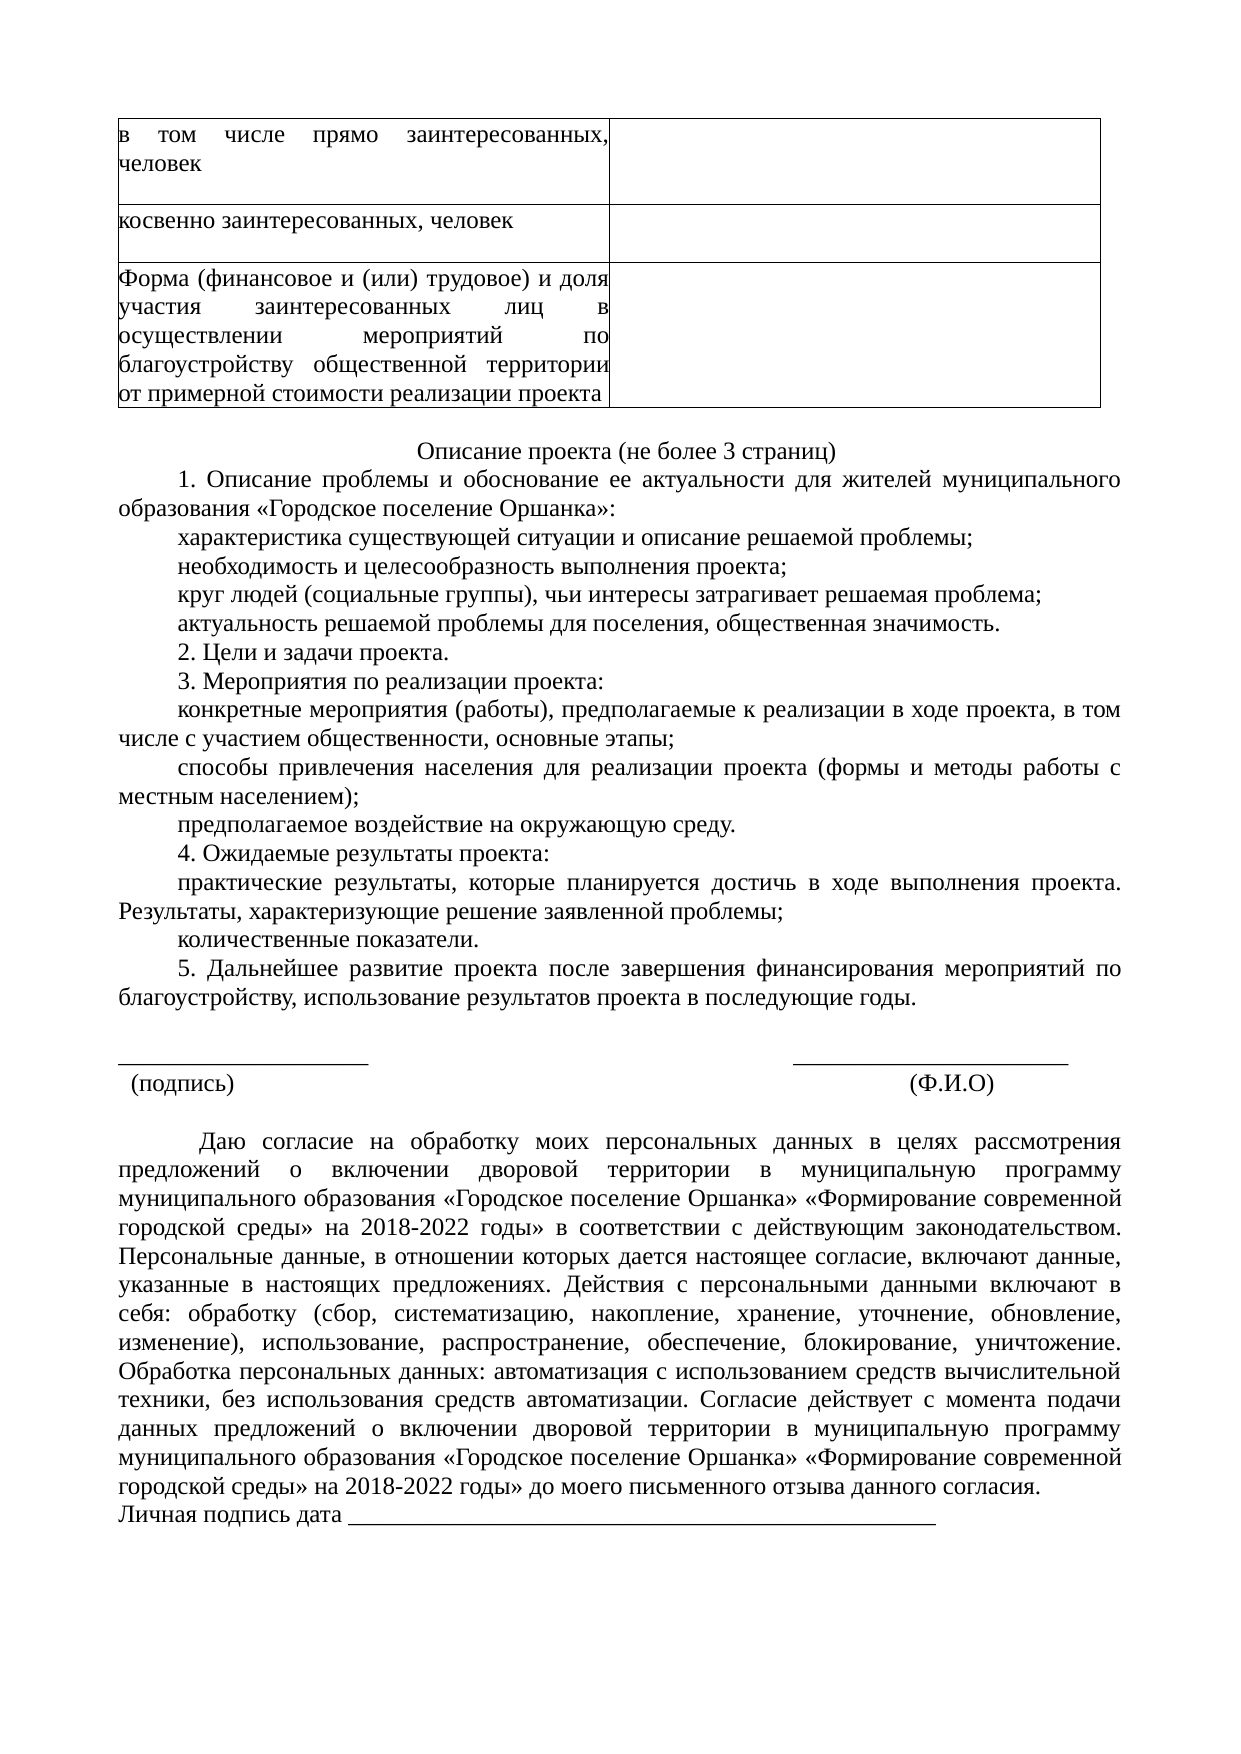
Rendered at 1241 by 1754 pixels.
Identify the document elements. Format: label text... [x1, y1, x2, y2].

text количественные показатели. [118, 924, 1122, 953]
table_cell в том числе прямо заинтересованных, человек [119, 119, 609, 204]
table_cell [610, 205, 1100, 262]
text 2. Цели и задачи проекта. [118, 637, 1122, 666]
text актуальность решаемой проблемы для поселения, общественная значимость. [118, 608, 1122, 637]
text (подпись) (Ф.И.О) [131, 1068, 1122, 1097]
text ____________________ ______________________ [118, 1039, 1122, 1068]
text конкретные мероприятия (работы), предполагаемые к реализации в ходе проекта, в том числе с участием общественности, основные этапы; [118, 694, 1122, 752]
text необходимость и целесообразность выполнения проекта; [118, 551, 1122, 579]
text предполагаемое воздействие на окружающую среду. [118, 809, 1122, 838]
table_cell [610, 119, 1100, 204]
text способы привлечения населения для реализации проекта (формы и методы работы с местным населением); [118, 752, 1122, 809]
text 5. Дальнейшее развитие проекта после завершения финансирования мероприятий по благоустройству, использование результатов проекта в последующие годы. [118, 953, 1122, 1011]
table_cell косвенно заинтересованных, человек [119, 205, 609, 262]
text 4. Ожидаемые результаты проекта: [118, 838, 1122, 867]
text 1. Описание проблемы и обоснование ее актуальности для жителей муниципального образования «Городское поселение Оршанка»: [118, 464, 1122, 522]
text Личная подпись дата _______________________________________________ [118, 1499, 1122, 1528]
table_cell Форма (финансовое и (или) трудовое) и доля участия заинтересованных лиц в осуществлении мероприятий по благоустройству общественной территории от примерной стоимости реализации проекта [119, 263, 609, 406]
text Описание проекта (не более 3 страниц) [131, 436, 1122, 464]
text круг людей (социальные группы), чьи интересы затрагивает решаемая проблема; [118, 579, 1122, 608]
text 3. Мероприятия по реализации проекта: [118, 666, 1122, 694]
text характеристика существующей ситуации и описание решаемой проблемы; [118, 522, 1122, 551]
text Даю согласие на обработку моих персональных данных в целях рассмотрения предложений о включении дворовой территории в муниципальную программу муниципального образования «Городское поселение Оршанка» «Формирование современной городской среды» на 2018-2022 годы» в соответствии с действующим законодательством. Персональные данные, в отношении которых дается настоящее согласие, включают данные, указанные в настоящих предложениях. Действия с персональными данными включают в себя: обработку (сбор, систематизацию, накопление, хранение, уточнение, обновление, изменение), использование, распространение, обеспечение, блокирование, уничтожение. Обработка персональных данных: автоматизация с использованием средств вычислительной техники, без использования средств автоматизации. Согласие действует с момента подачи данных предложений о включении дворовой территории в муниципальную программу муниципального образования «Городское поселение Оршанка» «Формирование современной городской среды» на 2018-2022 годы» до моего письменного отзыва данного согласия. [118, 1126, 1122, 1499]
text практические результаты, которые планируется достичь в ходе выполнения проекта. Результаты, характеризующие решение заявленной проблемы; [118, 867, 1122, 924]
table_cell [610, 263, 1100, 406]
